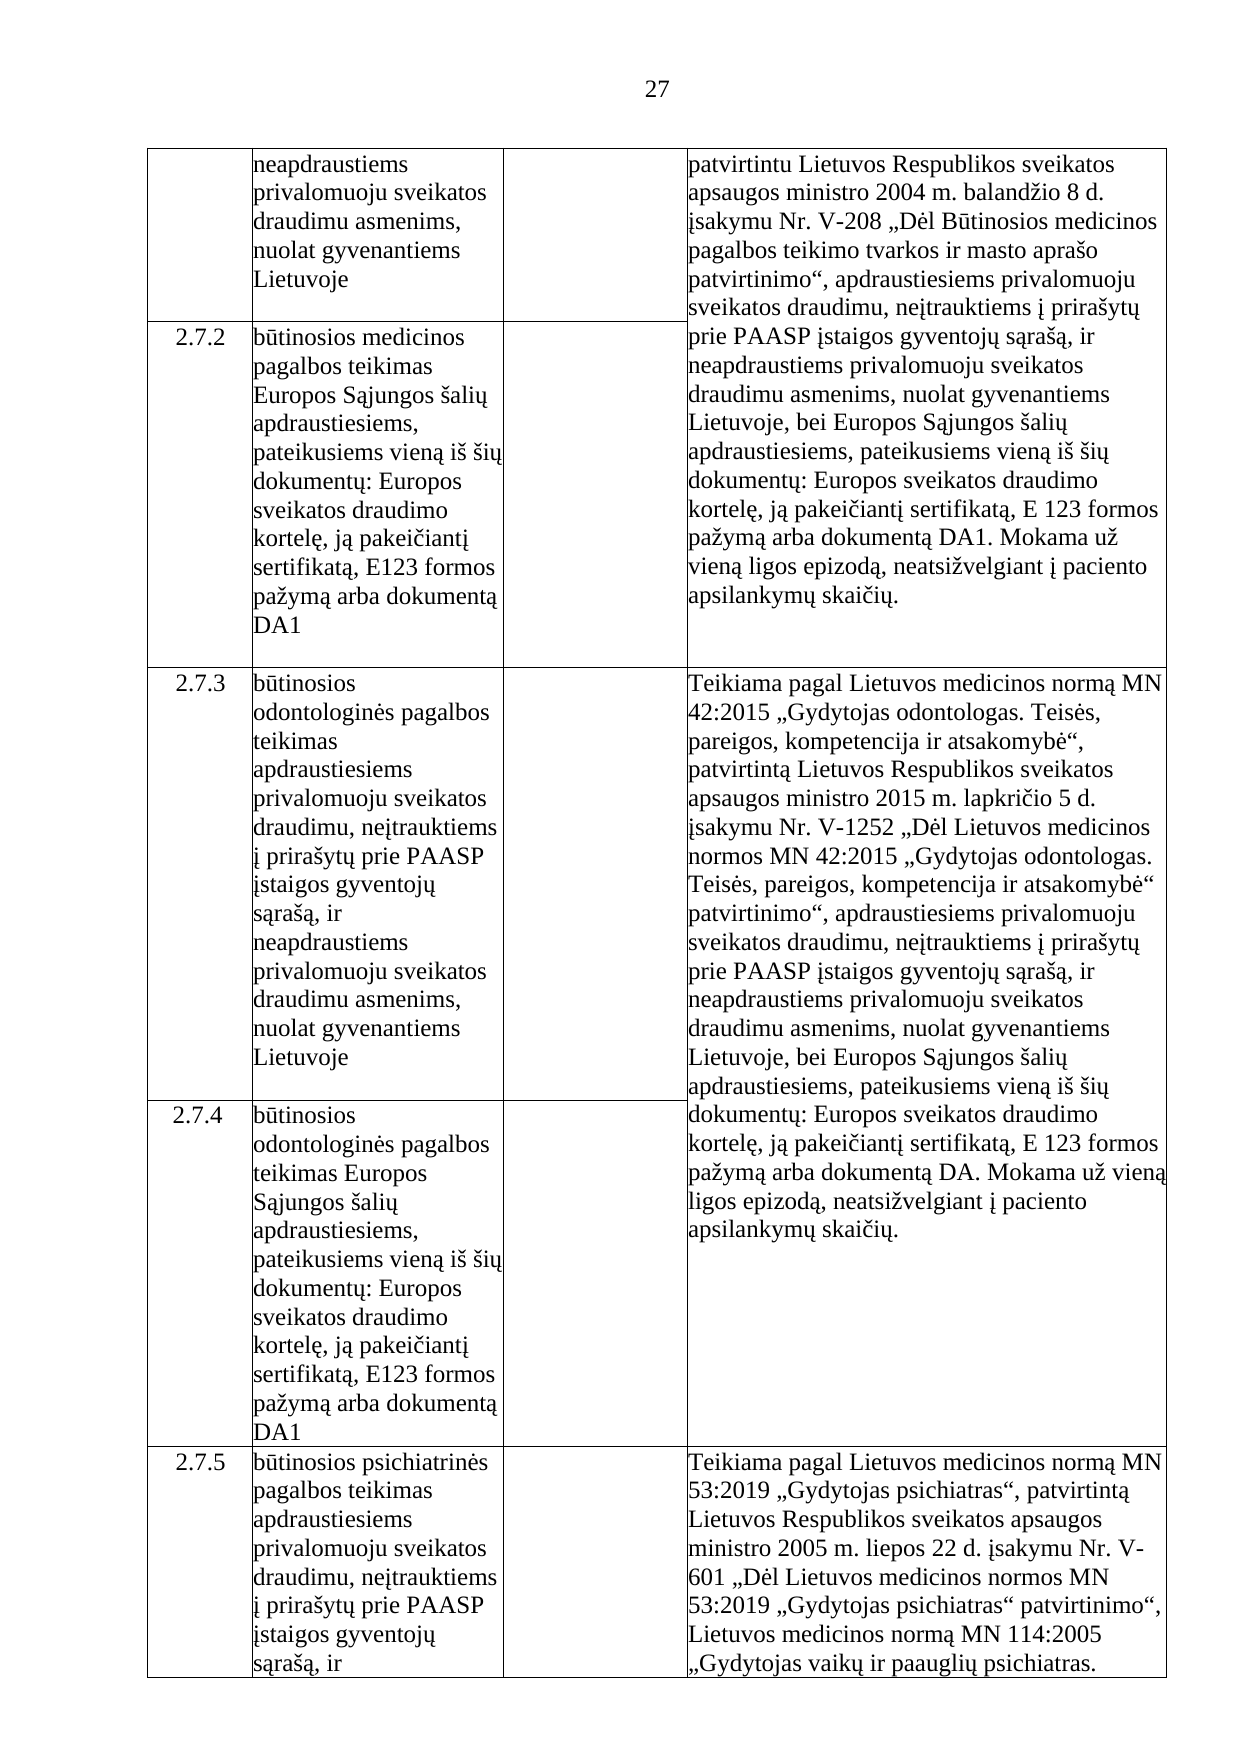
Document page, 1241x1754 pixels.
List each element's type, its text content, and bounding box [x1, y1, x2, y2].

table_cell 2.7.3 [148, 668, 252, 1099]
table_cell būtinosios odontologinės pagalbos teikimas Europos Sąjungos šalių apdraustiesiems, pateikusiems vieną iš šių dokumentų: Europos sveikatos draudimo kortelę, ją pakeičiantį sertifikatą, E123 formos pažymą arba dokumentą DA1 [253, 1101, 503, 1446]
table_cell [504, 668, 687, 1099]
table_cell [504, 149, 687, 321]
table_cell [504, 1447, 687, 1677]
table_cell Teikiama pagal Lietuvos medicinos normą MN 53:2019 „Gydytojas psichiatras“, patvirtintą Lietuvos Respublikos sveikatos apsaugos ministro 2005 m. liepos 22 d. įsakymu Nr. V-601 „Dėl Lietuvos medicinos normos MN 53:2019 „Gydytojas psichiatras“ patvirtinimo“, Lietuvos medicinos normą MN 114:2005 „Gydytojas vaikų ir paauglių psichiatras. [688, 1447, 1166, 1677]
table_cell patvirtintu Lietuvos Respublikos sveikatos apsaugos ministro 2004 m. balandžio 8 d. įsakymu Nr. V-208 „Dėl Būtinosios medicinos pagalbos teikimo tvarkos ir masto aprašo patvirtinimo“, apdraustiesiems privalomuoju sveikatos draudimu, neįtrauktiems į prirašytų prie PAASP įstaigos gyventojų sąrašą, ir neapdraustiems privalomuoju sveikatos draudimu asmenims, nuolat gyvenantiems Lietuvoje, bei Europos Sąjungos šalių apdraustiesiems, pateikusiems vieną iš šių dokumentų: Europos sveikatos draudimo kortelę, ją pakeičiantį sertifikatą, E 123 formos pažymą arba dokumentą DA1. Mokama už vieną ligos epizodą, neatsižvelgiant į paciento apsilankymų skaičių. [688, 149, 1166, 667]
table_cell būtinosios odontologinės pagalbos teikimas apdraustiesiems privalomuoju sveikatos draudimu, neįtrauktiems į prirašytų prie PAASP įstaigos gyventojų sąrašą, ir neapdraustiems privalomuoju sveikatos draudimu asmenims, nuolat gyvenantiems Lietuvoje [253, 668, 503, 1099]
table_cell 2.7.4 [148, 1101, 252, 1446]
table_cell Teikiama pagal Lietuvos medicinos normą MN 42:2015 „Gydytojas odontologas. Teisės, pareigos, kompetencija ir atsakomybė“, patvirtintą Lietuvos Respublikos sveikatos apsaugos ministro 2015 m. lapkričio 5 d. įsakymu Nr. V-1252 „Dėl Lietuvos medicinos normos MN 42:2015 „Gydytojas odontologas. Teisės, pareigos, kompetencija ir atsakomybė“ patvirtinimo“, apdraustiesiems privalomuoju sveikatos draudimu, neįtrauktiems į prirašytų prie PAASP įstaigos gyventojų sąrašą, ir neapdraustiems privalomuoju sveikatos draudimu asmenims, nuolat gyvenantiems Lietuvoje, bei Europos Sąjungos šalių apdraustiesiems, pateikusiems vieną iš šių dokumentų: Europos sveikatos draudimo kortelę, ją pakeičiantį sertifikatą, E 123 formos pažymą arba dokumentą DA. Mokama už vieną ligos epizodą, neatsižvelgiant į paciento apsilankymų skaičių. [688, 668, 1166, 1446]
table_cell 2.7.5 [148, 1447, 252, 1677]
table_cell [504, 322, 687, 667]
table_cell neapdraustiems privalomuoju sveikatos draudimu asmenims, nuolat gyvenantiems Lietuvoje [253, 149, 503, 321]
table_cell būtinosios psichiatrinės pagalbos teikimas apdraustiesiems privalomuoju sveikatos draudimu, neįtrauktiems į prirašytų prie PAASP įstaigos gyventojų sąrašą, ir [253, 1447, 503, 1677]
table_cell [504, 1101, 687, 1446]
table_cell būtinosios medicinos pagalbos teikimas Europos Sąjungos šalių apdraustiesiems, pateikusiems vieną iš šių dokumentų: Europos sveikatos draudimo kortelę, ją pakeičiantį sertifikatą, E123 formos pažymą arba dokumentą DA1 [253, 322, 503, 667]
table_cell [148, 149, 252, 321]
table_cell 2.7.2 [148, 322, 252, 667]
